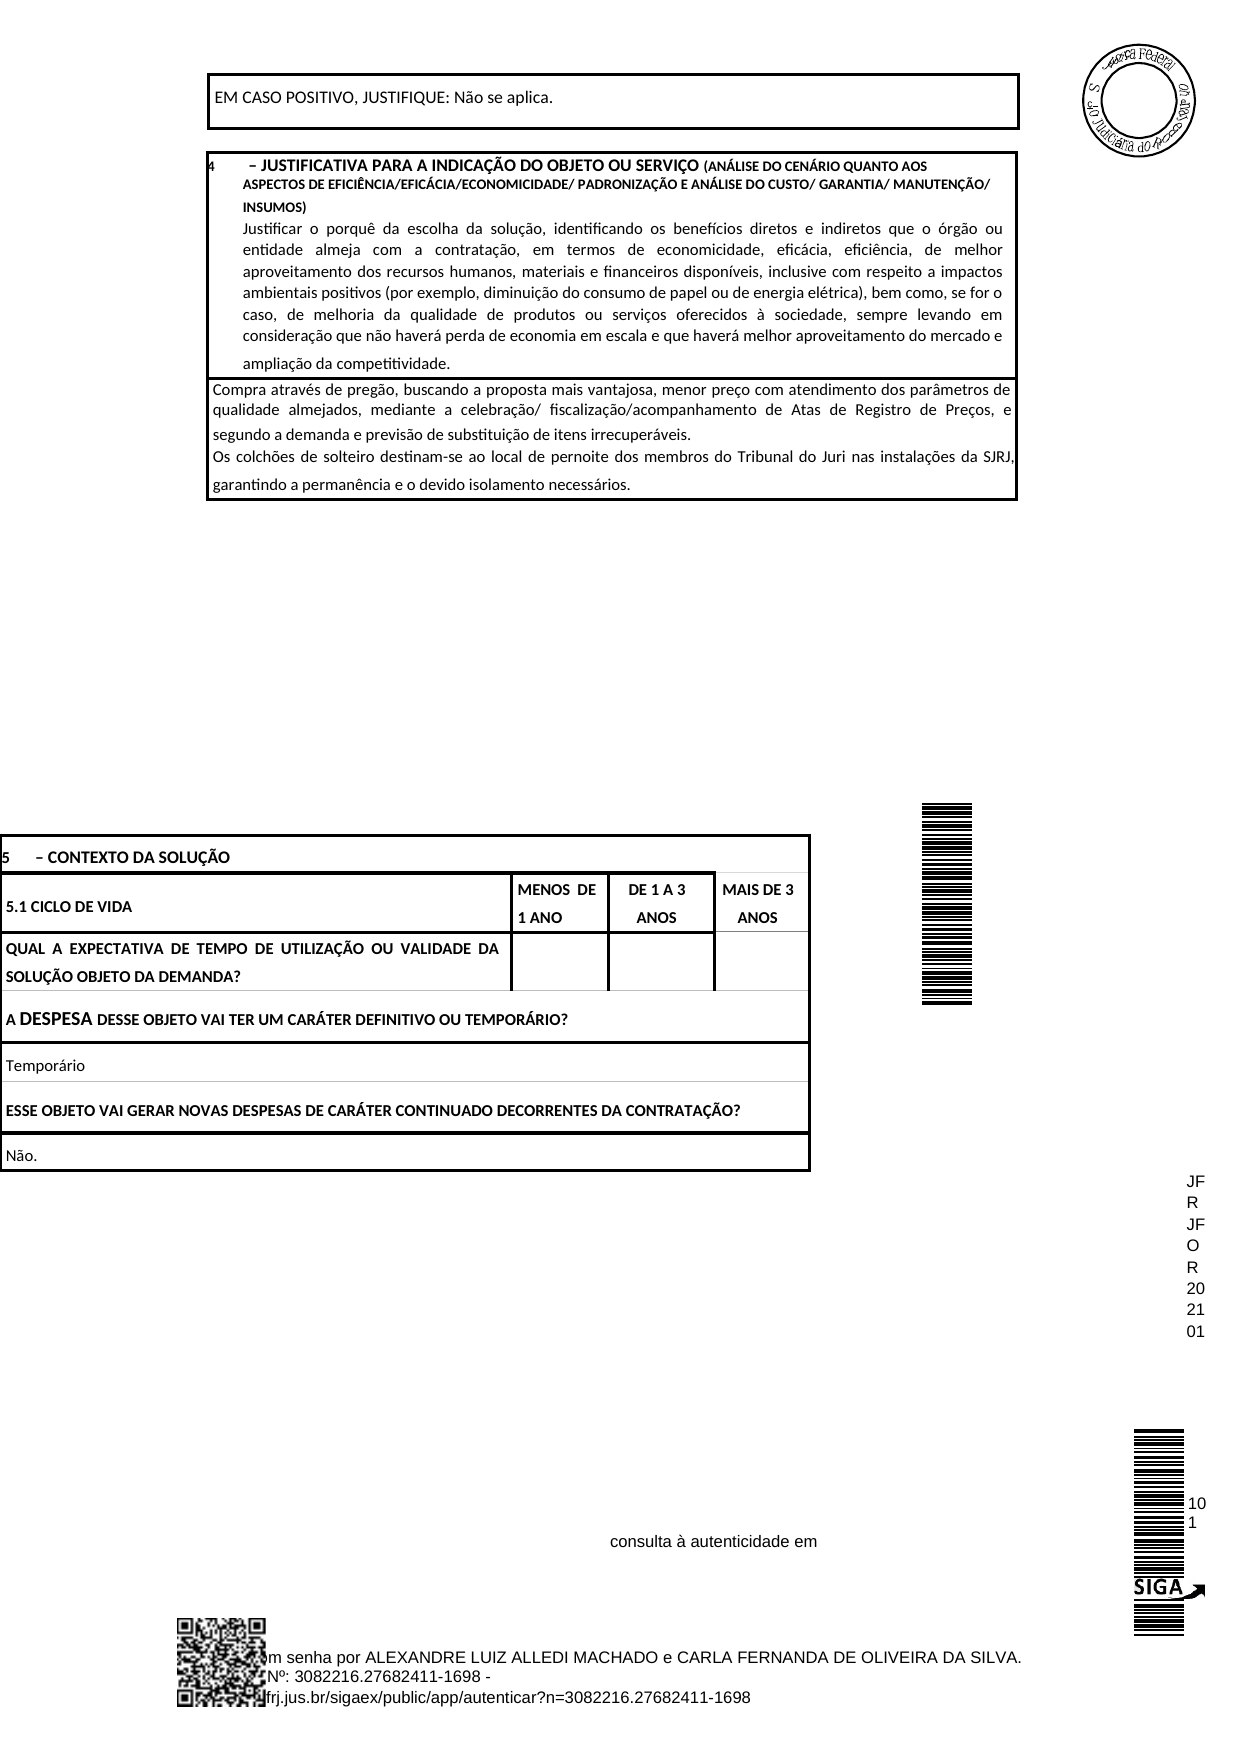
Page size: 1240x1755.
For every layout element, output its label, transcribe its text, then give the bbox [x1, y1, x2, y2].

table_cell 5.1 CICLO DE VIDA [2, 875, 510, 931]
table_header 5 – CONTEXTO DA SOLUÇÃO [2, 837, 808, 871]
text O [1186, 1236, 1207, 1255]
table_header 4 – JUSTIFICATIVA PARA A INDICAÇÃO DO OBJETO OU SERVIÇO (ANÁLISE DO CENÁRIO QUANTO AOS ASPECTOS DE EFICIÊNCIA/EFICÁCIA/ECONOMICIDADE/ PADRONIZAÇÃO E ANÁLISE DO CUSTO/ GARANTIA/ MANUTENÇÃO/ INSUMOS) Justificar o porquê da escolha da solução, identificando os benefícios diretos e indiretos que o órgão ou entidade almeja com a contratação, em termos de economicidade, eficácia, eficiência, de melhor aproveitamento dos recursos humanos, materiais e financeiros disponíveis, inclusive com respeito a impactos ambientais positivos (por exemplo, diminuição do consumo de papel ou de energia elétrica), bem como, se for o caso, de melhoria da qualidade de produtos ou serviços oferecidos à sociedade, sempre levando em consideração que não haverá perda de economia em escala e que haverá melhor aproveitamento do mercado e ampliação da competitividade. [209, 154, 1015, 377]
table_header [865, 804, 975, 1172]
table_cell ESSE OBJETO VAI GERAR NOVAS DESPESAS DE CARÁTER CONTINUADO DECORRENTES DA CONTRATAÇÃO? [2, 1082, 808, 1131]
table_cell MENOS DE 1 ANO [513, 875, 607, 931]
table_header [0, 804, 864, 1172]
table_cell Temporário [2, 1044, 808, 1081]
text R [1186, 1257, 1207, 1277]
text 01 [1186, 1321, 1207, 1341]
table_cell EM CASO POSITIVO, JUSTIFIQUE: Não se aplica. [210, 76, 769, 127]
table_cell [513, 934, 607, 990]
table_cell Não. [2, 1135, 808, 1169]
table_cell MAIS DE 3 ANOS [716, 873, 808, 931]
table_cell A DESPESA DESSE OBJETO VAI TER UM CARÁTER DEFINITIVO OU TEMPORÁRIO? [2, 991, 808, 1041]
table_cell [716, 932, 808, 990]
text consulta à autenticidade em [0, 1525, 1207, 1553]
text R [1186, 1193, 1207, 1212]
table_cell [610, 934, 713, 990]
text JF [1186, 1215, 1207, 1234]
text 21 [1186, 1300, 1207, 1319]
table_cell [770, 76, 840, 127]
table_cell [840, 76, 1017, 127]
table_cell QUAL A EXPECTATIVA DE TEMPO DE UTILIZAÇÃO OU VALIDADE DA SOLUÇÃO OBJETO DA DEMANDA? [2, 934, 510, 990]
table_cell Compra através de pregão, buscando a proposta mais vantajosa, menor preço com atendimento dos parâmetros de qualidade almejados, mediante a celebração/ fiscalização/acompanhamento de Atas de Registro de Preços, e segundo a demanda e previsão de substituição de itens irrecuperáveis. Os colchões de solteiro destinam-se ao local de pernoite dos membros do Tribunal do Juri nas instalações da SJRJ, garantindo a permanência e o devido isolamento necessários. [209, 380, 1015, 498]
text 20 [1186, 1279, 1207, 1298]
table_cell DE 1 A 3 ANOS [610, 875, 713, 931]
text JF [1186, 1172, 1207, 1191]
